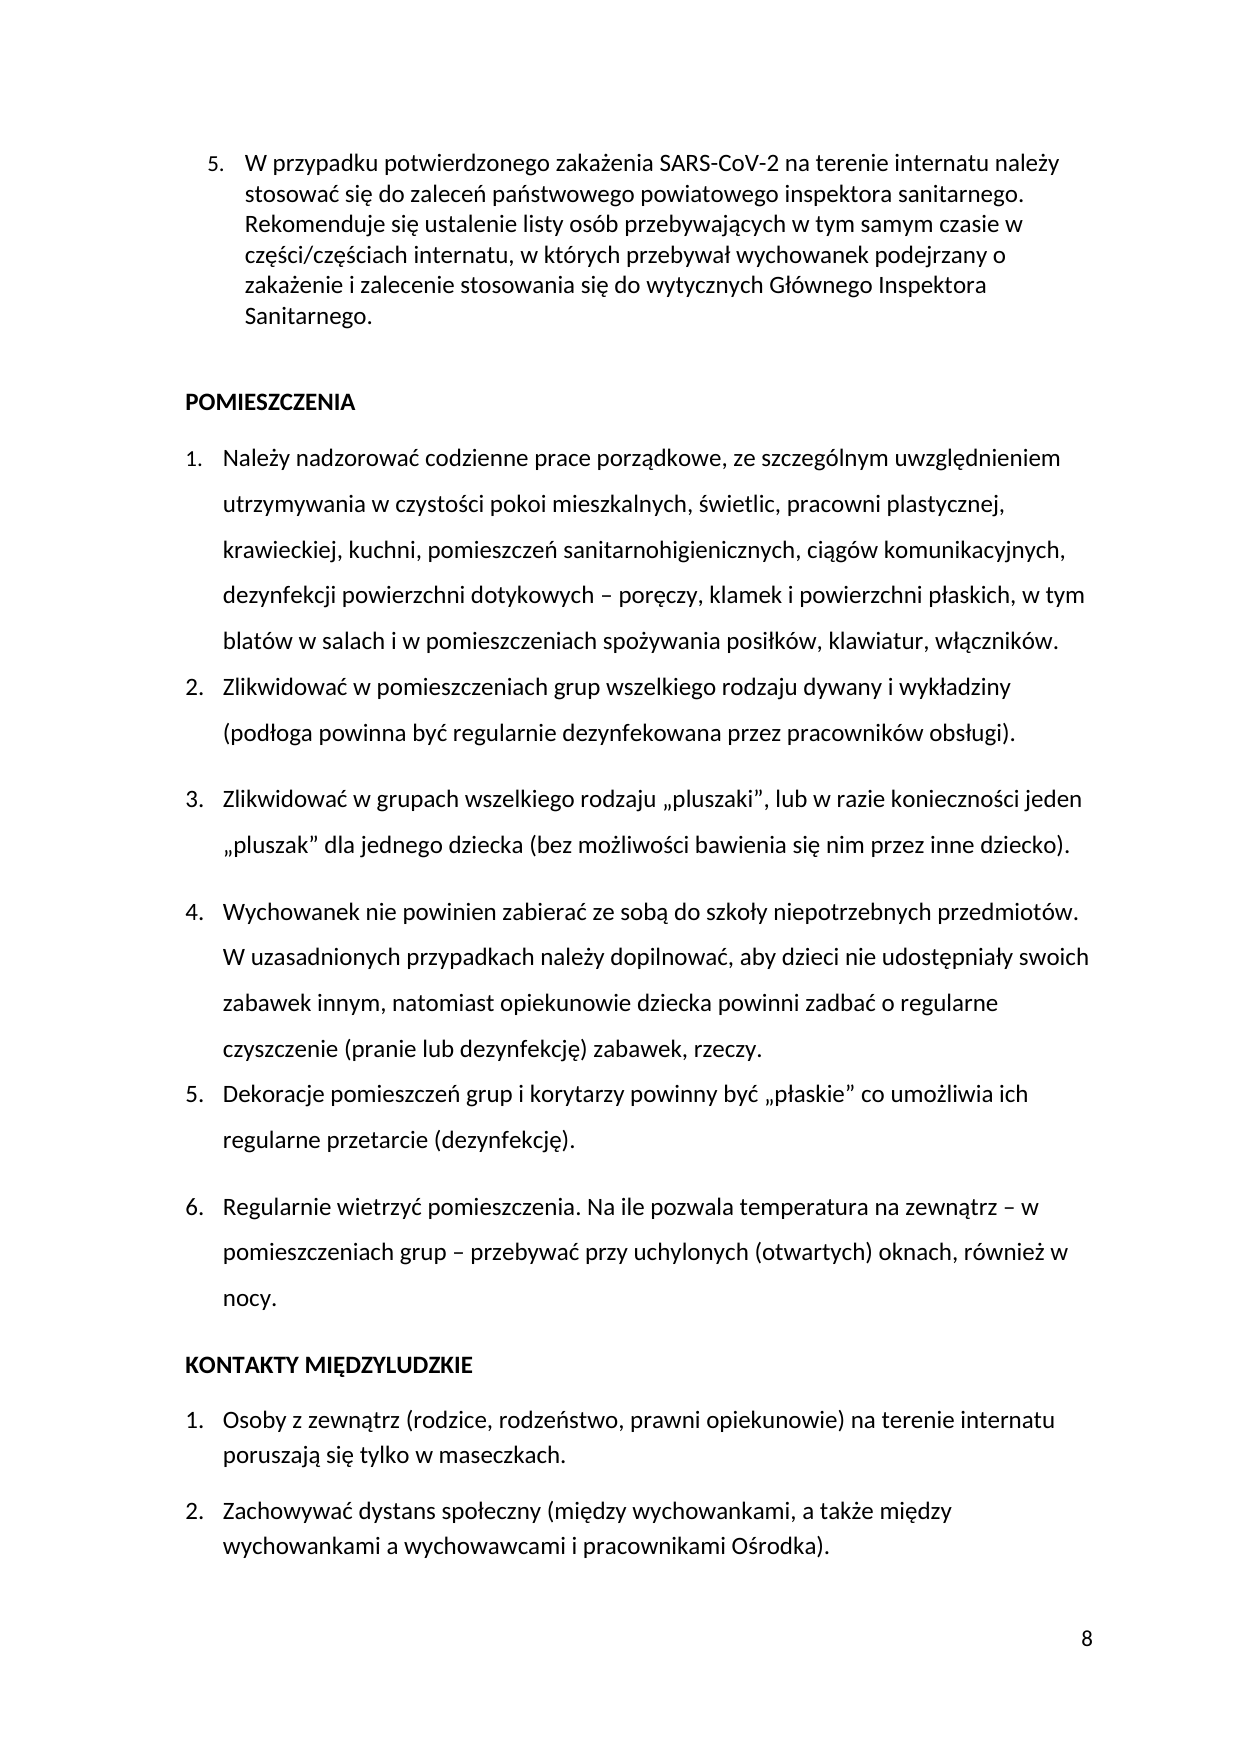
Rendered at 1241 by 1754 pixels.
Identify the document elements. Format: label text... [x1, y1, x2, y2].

list Wychowanek nie powinien zabierać ze sobą do szkoły niepotrzebnych przedmiotów. W uzasadnionych przypadkach należy dopilnować, aby dzieci nie udostępniały swoich zabawek innym, natomiast opiekunowie dziecka powinni zadbać o regularne czyszczenie (pranie lub dezynfekcję) zabawek, rzeczy. [185, 896, 1093, 1063]
list Należy nadzorować codzienne prace porządkowe, ze szczególnym uwzględnieniem utrzymywania w czystości pokoi mieszkalnych, świetlic, pracowni plastycznej, krawieckiej, kuchni, pomieszczeń sanitarnohigienicznych, ciągów komunikacyjnych, dezynfekcji powierzchni dotykowych – poręczy, klamek i powierzchni płaskich, w tym blatów w salach i w pomieszczeniach spożywania posiłków, klawiatur, włączników. [185, 442, 1093, 656]
text POMIESZCZENIA [148, 387, 1093, 417]
list Zachowywać dystans społeczny (między wychowankami, a także między wychowankami a wychowawcami i pracownikami Ośrodka). [185, 1496, 1093, 1561]
list Dekoracje pomieszczeń grup i korytarzy powinny być „płaskie” co umożliwia ich regularne przetarcie (dezynfekcję). [185, 1078, 1093, 1155]
list Zlikwidować w grupach wszelkiego rodzaju „pluszaki”, lub w razie konieczności jeden „pluszak” dla jednego dziecka (bez możliwości bawienia się nim przez inne dziecko). [185, 783, 1093, 859]
list Osoby z zewnątrz (rodzice, rodzeństwo, prawni opiekunowie) na terenie internatu poruszają się tylko w maseczkach. [185, 1405, 1093, 1470]
list W przypadku potwierdzonego zakażenia SARS-CoV-2 na terenie internatu należy stosować się do zaleceń państwowego powiatowego inspektora sanitarnego. Rekomenduje się ustalenie listy osób przebywających w tym samym czasie w części/częściach internatu, w których przebywał wychowanek podejrzany o zakażenie i zalecenie stosowania się do wytycznych Głównego Inspektora Sanitarnego. [207, 148, 1093, 331]
list Zlikwidować w pomieszczeniach grup wszelkiego rodzaju dywany i wykładziny (podłoga powinna być regularnie dezynfekowana przez pracowników obsługi). [185, 671, 1093, 747]
list Regularnie wietrzyć pomieszczenia. Na ile pozwala temperatura na zewnątrz – w pomieszczeniach grup – przebywać przy uchylonych (otwartych) oknach, również w nocy. [185, 1191, 1093, 1313]
text KONTAKTY MIĘDZYLUDZKIE [148, 1349, 1093, 1379]
